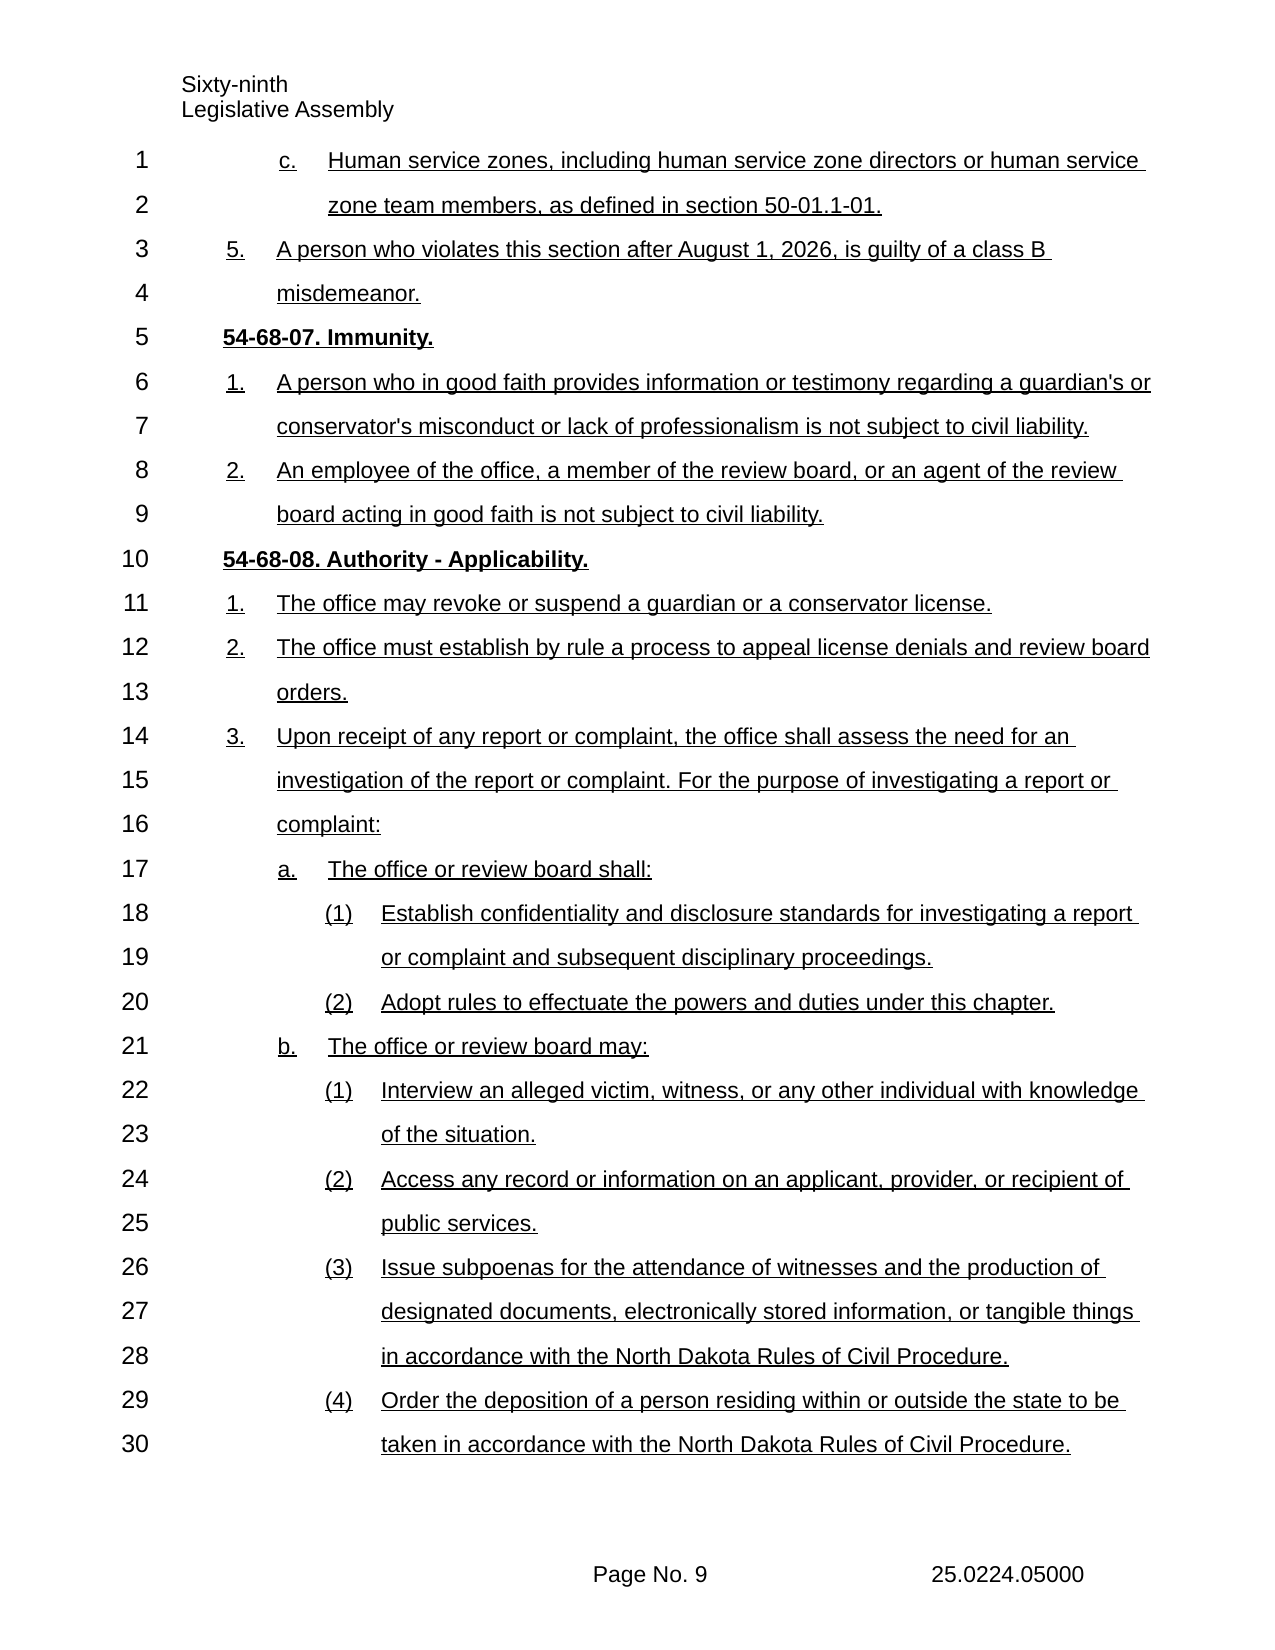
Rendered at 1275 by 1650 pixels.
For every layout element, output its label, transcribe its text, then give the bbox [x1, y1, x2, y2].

text (1) Establish confidentiality and disclosure standards for investigating a report or complaint and subsequent disciplinary proceedings. [181, 886, 1154, 974]
text 2. An employee of the office, a member of the review board, or an agent of the review board acting in good faith is not subject to civil liability. [181, 443, 1154, 532]
text (2) Adopt rules to effectuate the powers and duties under this chapter. [181, 974, 1154, 1019]
text (3) Issue subpoenas for the attendance of witnesses and the production of designated documents, electronically stored information, or tangible things in accordance with the North Dakota Rules of Civil Procedure. [181, 1240, 1154, 1373]
text b. The office or review board may: [181, 1019, 1154, 1063]
text a. The office or review board shall: [181, 842, 1154, 886]
text (4) Order the deposition of a person residing within or outside the state to be taken in accordance with the North Dakota Rules of Civil Procedure. [181, 1373, 1154, 1461]
subtitle 54‑68‑07. Immunity. [181, 310, 1154, 355]
subtitle 54‑68‑08. Authority - Applicability. [181, 532, 1154, 576]
text c. Human service zones, including human service zone directors or human service zone team members, as defined in section 50‑01.1‑01. [181, 133, 1154, 222]
text (2) Access any record or information on an applicant, provider, or recipient of public services. [181, 1152, 1154, 1240]
text (1) Interview an alleged victim, witness, or any other individual with knowledge of the situation. [181, 1063, 1154, 1152]
text 2. The office must establish by rule a process to appeal license denials and review board orders. [181, 620, 1154, 709]
text 5. A person who violates this section after August 1, 2026, is guilty of a class B misdemeanor. [181, 222, 1154, 310]
text 1. The office may revoke or suspend a guardian or a conservator license. [181, 576, 1154, 620]
text 3. Upon receipt of any report or complaint, the office shall assess the need for an investigation of the report or complaint. For the purpose of investigating a report or complaint: [181, 709, 1154, 842]
text 1. A person who in good faith provides information or testimony regarding a guardian's or conservator's misconduct or lack of professionalism is not subject to civil liability. [181, 355, 1154, 443]
